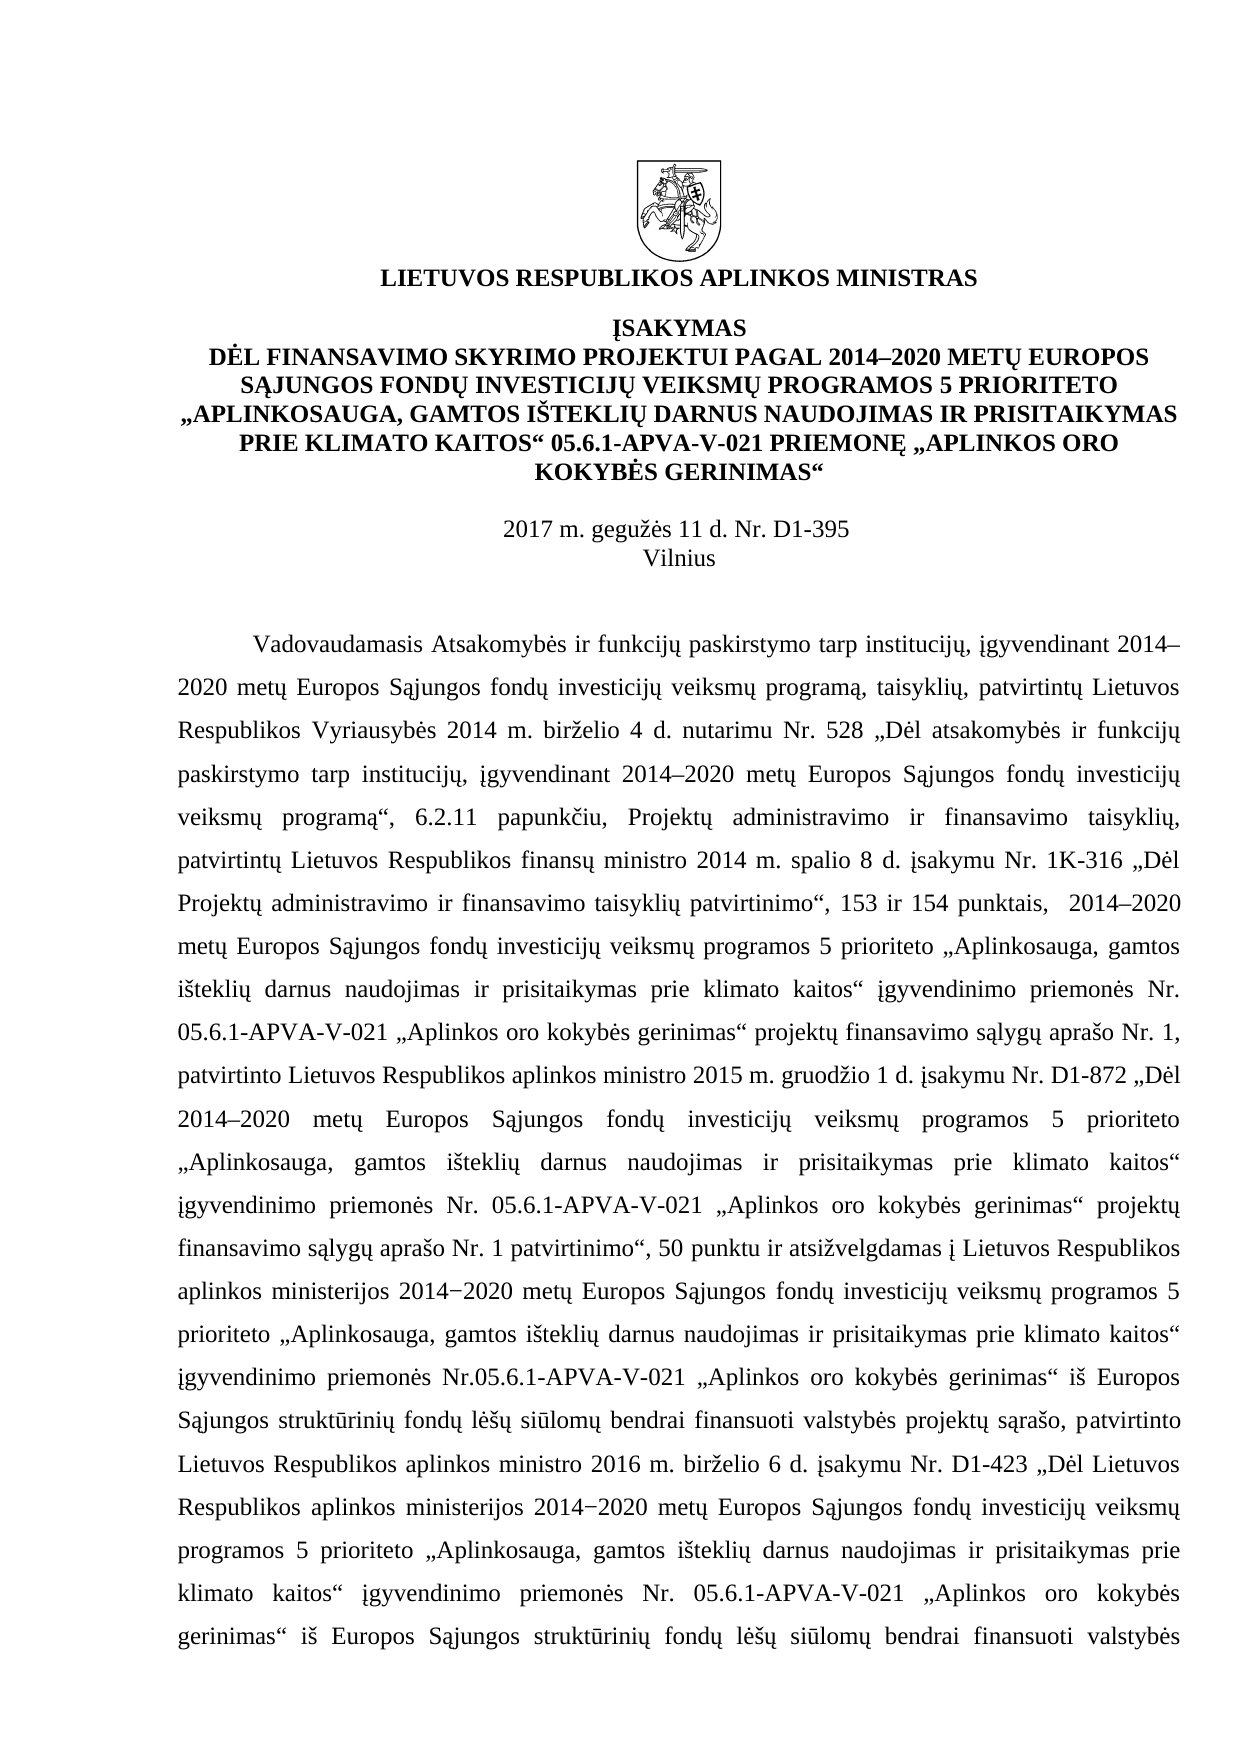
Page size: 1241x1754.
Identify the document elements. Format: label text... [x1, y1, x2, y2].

text Vadovaudamasis Atsakomybės ir funkcijų paskirstymo tarp institucijų, įgyvendinant 2014–2020 metų Europos Sąjungos fondų investicijų veiksmų programą, taisyklių, patvirtintų Lietuvos Respublikos Vyriausybės 2014 m. birželio 4 d. nutarimu Nr. 528 „Dėl atsakomybės ir funkcijų paskirstymo tarp institucijų, įgyvendinant 2014–2020 metų Europos Sąjungos fondų investicijų veiksmų programą“, 6.2.11 papunkčiu, Projektų administravimo ir finansavimo taisyklių, patvirtintų Lietuvos Respublikos finansų ministro 2014 m. spalio 8 d. įsakymu Nr. 1K-316 „Dėl Projektų administravimo ir finansavimo taisyklių patvirtinimo“, 153 ir 154 punktais, 2014–2020 metų Europos Sąjungos fondų investicijų veiksmų programos 5 prioriteto „Aplinkosauga, gamtos išteklių darnus naudojimas ir prisitaikymas prie klimato kaitos“ įgyvendinimo priemonės Nr. 05.6.1-APVA-V-021 „Aplinkos oro kokybės gerinimas“ projektų finansavimo sąlygų aprašo Nr. 1, patvirtinto Lietuvos Respublikos aplinkos ministro 2015 m. gruodžio 1 d. įsakymu Nr. D1-872 „Dėl 2014–2020 metų Europos Sąjungos fondų investicijų veiksmų programos 5 prioriteto „Aplinkosauga, gamtos išteklių darnus naudojimas ir prisitaikymas prie klimato kaitos“ įgyvendinimo priemonės Nr. 05.6.1-APVA-V-021 „Aplinkos oro kokybės gerinimas“ projektų finansavimo sąlygų aprašo Nr. 1 patvirtinimo“, 50 punktu ir atsižvelgdamas į Lietuvos Respublikos aplinkos ministerijos 2014−2020 metų Europos Sąjungos fondų investicijų veiksmų programos 5 prioriteto „Aplinkosauga, gamtos išteklių darnus naudojimas ir prisitaikymas prie klimato kaitos“ įgyvendinimo priemonės Nr.05.6.1-APVA-V-021 „Aplinkos oro kokybės gerinimas“ iš Europos Sąjungos struktūrinių fondų lėšų siūlomų bendrai finansuoti valstybės projektų sąrašo, patvirtinto Lietuvos Respublikos aplinkos ministro 2016 m. birželio 6 d. įsakymu Nr. D1-423 „Dėl Lietuvos Respublikos aplinkos ministerijos 2014−2020 metų Europos Sąjungos fondų investicijų veiksmų programos 5 prioriteto „Aplinkosauga, gamtos išteklių darnus naudojimas ir prisitaikymas prie klimato kaitos“ įgyvendinimo priemonės Nr. 05.6.1-APVA-V-021 „Aplinkos oro kokybės gerinimas“ iš Europos Sąjungos struktūrinių fondų lėšų siūlomų bendrai finansuoti valstybės [177, 629, 1181, 1650]
text LIETUVOS RESPUBLIKOS APLINKOS MINISTRAS [177, 263, 1181, 292]
text ĮSAKYMAS [177, 313, 1181, 342]
text 2017 m. gegužės 11 d. Nr. D1-395 [177, 514, 1181, 543]
text Vilnius [177, 543, 1181, 572]
text DĖL FINANSAVIMO SKYRIMO PROJEKTUI PAGAL 2014–2020 METŲ EUROPOS SĄJUNGOS FONDŲ INVESTICIJŲ VEIKSMŲ PROGRAMOS 5 PRIORITETO „APLINKOSAUGA, GAMTOS IŠTEKLIŲ DARNUS NAUDOJIMAS IR PRISITAIKYMAS PRIE KLIMATO KAITOS“ 05.6.1-APVA-V-021 PRIEMONĘ „APLINKOS ORO KOKYBĖS GERINIMAS“ [177, 342, 1181, 486]
